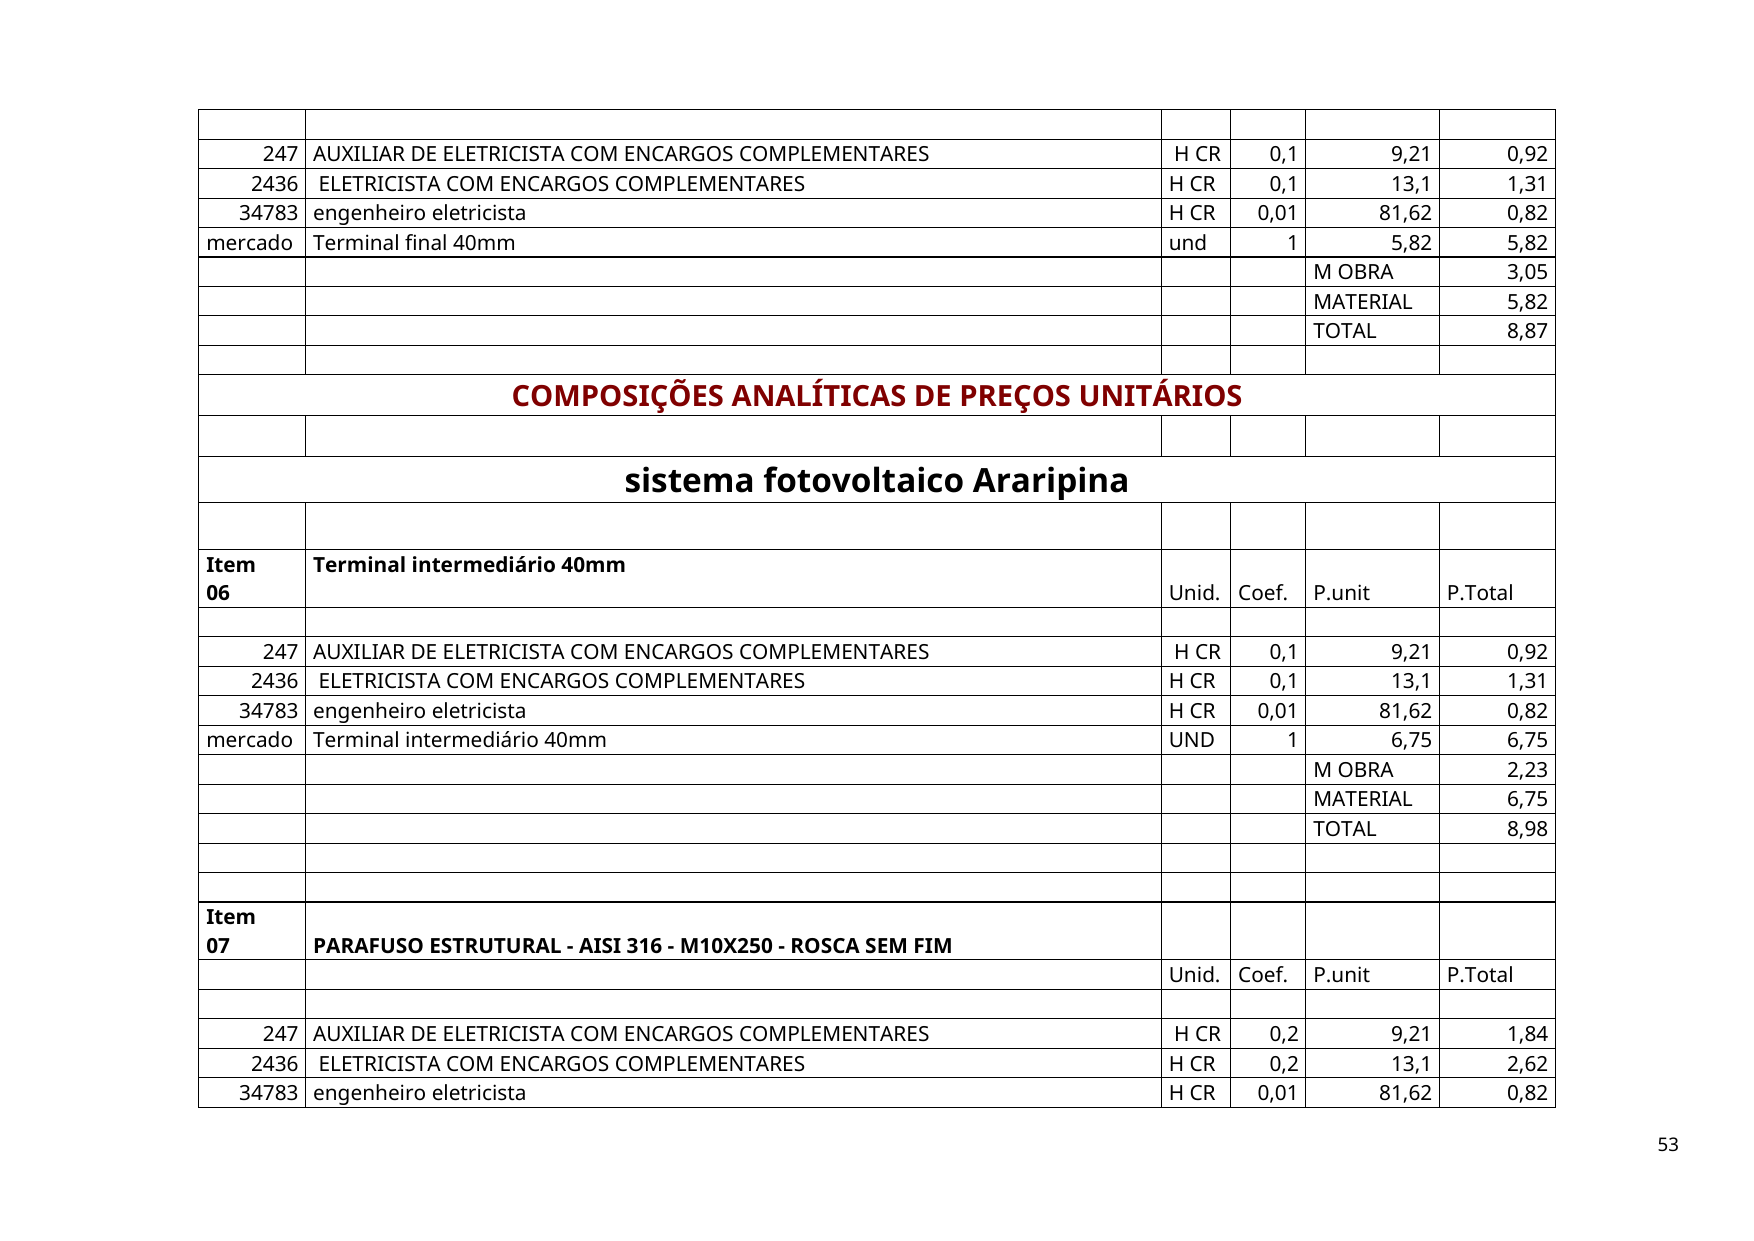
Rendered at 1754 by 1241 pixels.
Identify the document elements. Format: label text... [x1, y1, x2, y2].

table_cell H CR [1162, 696, 1230, 724]
table_cell [1440, 110, 1555, 138]
table_cell [1231, 287, 1305, 315]
table_cell [1162, 608, 1230, 636]
table_cell [1162, 873, 1230, 901]
table_cell [1231, 346, 1305, 374]
table_cell [1306, 110, 1439, 138]
table_cell H CR [1162, 1049, 1230, 1077]
table_cell [199, 316, 305, 345]
table_cell [1440, 346, 1555, 374]
table_cell 1,84 [1440, 1019, 1555, 1048]
table_cell AUXILIAR DE ELETRICISTA COM ENCARGOS COMPLEMENTARES [306, 140, 1161, 168]
table_cell M OBRA [1306, 755, 1439, 783]
table_cell [306, 755, 1161, 783]
table_cell [1440, 503, 1555, 549]
table_cell [1306, 608, 1439, 636]
table_cell H CR [1162, 637, 1230, 666]
table_cell [199, 873, 305, 901]
table_cell Terminal intermediário 40mm [306, 726, 1161, 754]
table_cell [1162, 785, 1230, 813]
table_cell P.unit [1306, 960, 1439, 989]
table_cell [1162, 814, 1230, 842]
table_cell [1162, 316, 1230, 345]
table_cell 13,1 [1306, 169, 1439, 197]
table_cell [306, 258, 1161, 286]
table_cell 0,82 [1440, 696, 1555, 724]
table_cell AUXILIAR DE ELETRICISTA COM ENCARGOS COMPLEMENTARES [306, 1019, 1161, 1048]
table_cell [1231, 844, 1305, 872]
table_cell [1306, 990, 1439, 1018]
table_cell TOTAL [1306, 316, 1439, 345]
table_cell P.Total [1440, 550, 1555, 607]
table_cell [199, 785, 305, 813]
table_cell [1440, 844, 1555, 872]
table_cell 2,23 [1440, 755, 1555, 783]
table_cell engenheiro eletricista [306, 1078, 1161, 1107]
table_cell 0,92 [1440, 140, 1555, 168]
table_cell mercado [199, 228, 305, 256]
table_cell ELETRICISTA COM ENCARGOS COMPLEMENTARES [306, 1049, 1161, 1077]
table_cell 9,21 [1306, 1019, 1439, 1048]
table_cell [306, 960, 1161, 989]
table_cell 3,05 [1440, 258, 1555, 286]
table_cell [306, 346, 1161, 374]
table_cell 5,82 [1440, 287, 1555, 315]
table_cell [1231, 503, 1305, 549]
table_cell H CR [1162, 667, 1230, 695]
table_cell UND [1162, 726, 1230, 754]
table_cell 247 [199, 637, 305, 666]
table_cell [1231, 873, 1305, 901]
table_cell [1440, 416, 1555, 456]
table_cell [199, 258, 305, 286]
table_cell Unid. [1162, 960, 1230, 989]
table_cell 0,01 [1231, 199, 1305, 227]
table_cell H CR [1162, 1019, 1230, 1048]
table_cell [1162, 346, 1230, 374]
table_cell 0,1 [1231, 667, 1305, 695]
table_cell 2436 [199, 667, 305, 695]
table_cell H CR [1162, 169, 1230, 197]
table_cell [1162, 416, 1230, 456]
table_cell [199, 755, 305, 783]
table_cell [199, 416, 305, 456]
table_cell PARAFUSO ESTRUTURAL - AISI 316 - M10X250 - ROSCA SEM FIM [306, 903, 1161, 959]
table_cell [1440, 990, 1555, 1018]
table_cell [1306, 416, 1439, 456]
table_cell [1231, 258, 1305, 286]
table_cell Unid. [1162, 550, 1230, 607]
table_cell [306, 503, 1161, 549]
table_cell [306, 416, 1161, 456]
table_cell 6,75 [1306, 726, 1439, 754]
table_cell [199, 503, 305, 549]
table_cell [306, 785, 1161, 813]
table_cell H CR [1162, 199, 1230, 227]
table_cell [1306, 873, 1439, 901]
table_cell [1231, 755, 1305, 783]
table_cell [199, 608, 305, 636]
table_cell [1231, 990, 1305, 1018]
table_cell COMPOSIÇÕES ANALÍTICAS DE PREÇOS UNITÁRIOS [199, 375, 1555, 415]
table_cell [306, 287, 1161, 315]
table_cell 247 [199, 1019, 305, 1048]
table_cell 0,2 [1231, 1019, 1305, 1048]
table_cell 9,21 [1306, 140, 1439, 168]
table_cell 81,62 [1306, 696, 1439, 724]
table_cell H CR [1162, 140, 1230, 168]
table_cell [199, 346, 305, 374]
table_cell [1231, 903, 1305, 959]
table_cell 2,62 [1440, 1049, 1555, 1077]
table_cell [1440, 903, 1555, 959]
table_cell [306, 844, 1161, 872]
table_cell P.unit [1306, 550, 1439, 607]
table_cell M OBRA [1306, 258, 1439, 286]
table_cell [1306, 346, 1439, 374]
table_cell 13,1 [1306, 1049, 1439, 1077]
table_cell P.Total [1440, 960, 1555, 989]
table_cell [1162, 990, 1230, 1018]
table_cell [199, 960, 305, 989]
table_cell 1 [1231, 228, 1305, 256]
table_cell [1306, 903, 1439, 959]
table_cell [1440, 608, 1555, 636]
table_cell Coef. [1231, 960, 1305, 989]
table_cell 1,31 [1440, 667, 1555, 695]
table_cell [1162, 258, 1230, 286]
table_cell 0,2 [1231, 1049, 1305, 1077]
table_cell [1162, 844, 1230, 872]
table_cell 6,75 [1440, 785, 1555, 813]
table_cell 0,1 [1231, 140, 1305, 168]
table_cell 0,01 [1231, 696, 1305, 724]
table_cell [1231, 814, 1305, 842]
table_cell [1231, 416, 1305, 456]
table_cell [199, 990, 305, 1018]
table_cell [1306, 503, 1439, 549]
table_cell [1162, 503, 1230, 549]
table_cell 8,87 [1440, 316, 1555, 345]
table_cell 2436 [199, 169, 305, 197]
table_cell 0,01 [1231, 1078, 1305, 1107]
table_cell 8,98 [1440, 814, 1555, 842]
table_cell [1162, 755, 1230, 783]
table_cell 13,1 [1306, 667, 1439, 695]
table_cell [199, 814, 305, 842]
table_cell 0,82 [1440, 199, 1555, 227]
table_cell ELETRICISTA COM ENCARGOS COMPLEMENTARES [306, 667, 1161, 695]
table_cell [306, 316, 1161, 345]
table_cell 2436 [199, 1049, 305, 1077]
table_cell 0,1 [1231, 169, 1305, 197]
table_cell 0,1 [1231, 637, 1305, 666]
table_cell mercado [199, 726, 305, 754]
table_cell 1 [1231, 726, 1305, 754]
table_cell [306, 608, 1161, 636]
table_cell 5,82 [1440, 228, 1555, 256]
table_cell und [1162, 228, 1230, 256]
table_cell [1231, 110, 1305, 138]
table_cell Item 07 [199, 903, 305, 959]
table_cell MATERIAL [1306, 785, 1439, 813]
table_cell [1231, 316, 1305, 345]
table_cell [199, 110, 305, 138]
table_cell [1440, 873, 1555, 901]
table_cell sistema fotovoltaico Araripina [199, 457, 1555, 502]
table_cell [1306, 844, 1439, 872]
table_cell 1,31 [1440, 169, 1555, 197]
table_cell ELETRICISTA COM ENCARGOS COMPLEMENTARES [306, 169, 1161, 197]
table_cell 5,82 [1306, 228, 1439, 256]
table_cell 81,62 [1306, 1078, 1439, 1107]
table_cell [306, 873, 1161, 901]
table_cell 81,62 [1306, 199, 1439, 227]
table_cell [1162, 110, 1230, 138]
table_cell [1231, 785, 1305, 813]
table_cell Item 06 [199, 550, 305, 607]
table_cell [199, 844, 305, 872]
table_cell MATERIAL [1306, 287, 1439, 315]
table_cell 0,92 [1440, 637, 1555, 666]
table_cell [1162, 287, 1230, 315]
table_cell 34783 [199, 1078, 305, 1107]
table_cell 6,75 [1440, 726, 1555, 754]
table_cell Terminal intermediário 40mm [306, 550, 1161, 607]
table_cell [1162, 903, 1230, 959]
table_cell [306, 814, 1161, 842]
table_cell 247 [199, 140, 305, 168]
table_cell Terminal final 40mm [306, 228, 1161, 256]
table_cell engenheiro eletricista [306, 696, 1161, 724]
table_cell TOTAL [1306, 814, 1439, 842]
table_cell [306, 110, 1161, 138]
table_cell [306, 990, 1161, 1018]
table_cell 0,82 [1440, 1078, 1555, 1107]
table_cell 34783 [199, 199, 305, 227]
table_cell AUXILIAR DE ELETRICISTA COM ENCARGOS COMPLEMENTARES [306, 637, 1161, 666]
table_cell H CR [1162, 1078, 1230, 1107]
table_cell 34783 [199, 696, 305, 724]
table_cell Coef. [1231, 550, 1305, 607]
table_cell engenheiro eletricista [306, 199, 1161, 227]
table_cell [1231, 608, 1305, 636]
table_cell 9,21 [1306, 637, 1439, 666]
table_cell [199, 287, 305, 315]
